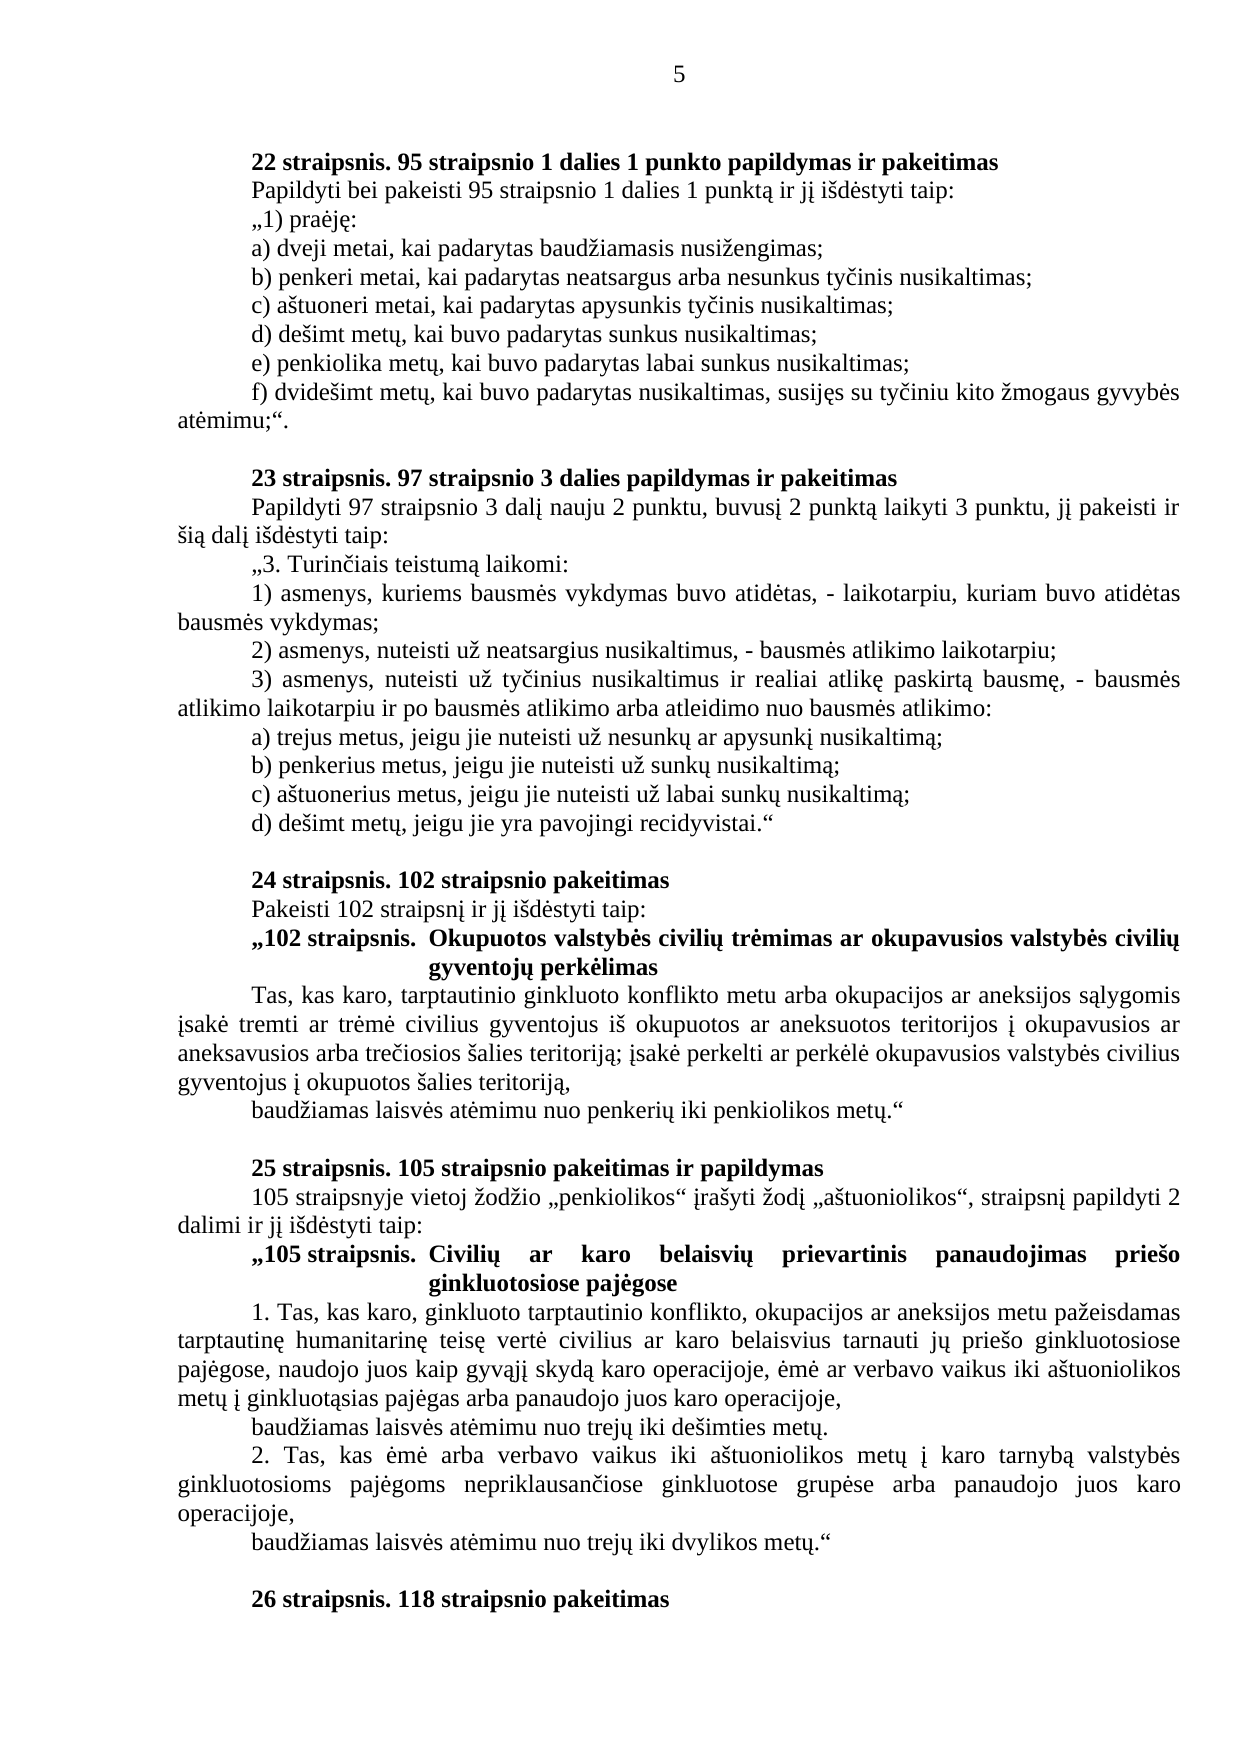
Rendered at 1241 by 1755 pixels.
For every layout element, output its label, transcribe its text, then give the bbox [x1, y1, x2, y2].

text b) penkeri metai, kai padarytas neatsargus arba nesunkus tyčinis nusikaltimas; [177, 262, 1181, 291]
text baudžiamas laisvės atėmimu nuo penkerių iki penkiolikos metų.“ [177, 1096, 1181, 1124]
text baudžiamas laisvės atėmimu nuo trejų iki dešimties metų. [177, 1412, 1181, 1441]
text a) dveji metai, kai padarytas baudžiamasis nusižengimas; [177, 233, 1181, 262]
text 105 straipsnyje vietoj žodžio „penkiolikos“ įrašyti žodį „aštuoniolikos“, straipsnį papildyti 2 dalimi ir jį išdėstyti taip: [177, 1182, 1181, 1239]
text 22 straipsnis. 95 straipsnio 1 dalies 1 punkto papildymas ir pakeitimas [177, 147, 1181, 176]
text „1) praėję: [177, 204, 1181, 233]
text Papildyti 97 straipsnio 3 dalį nauju 2 punktu, buvusį 2 punktą laikyti 3 punktu, jį pakeisti ir šią dalį išdėstyti taip: [177, 492, 1181, 549]
text 2. Tas, kas ėmė arba verbavo vaikus iki aštuoniolikos metų į karo tarnybą valstybės ginkluotosioms pajėgoms nepriklausančiose ginkluotose grupėse arba panaudojo juos karo operacijoje, [177, 1441, 1181, 1527]
text a) trejus metus, jeigu jie nuteisti už nesunkų ar apysunkį nusikaltimą; [177, 722, 1181, 751]
text b) penkerius metus, jeigu jie nuteisti už sunkų nusikaltimą; [177, 751, 1181, 779]
text 25 straipsnis. 105 straipsnio pakeitimas ir papildymas [177, 1153, 1181, 1182]
text 3) asmenys, nuteisti už tyčinius nusikaltimus ir realiai atlikę paskirtą bausmę, - bausmės atlikimo laikotarpiu ir po bausmės atlikimo arba atleidimo nuo bausmės atlikimo: [177, 664, 1181, 722]
text 1. Tas, kas karo, ginkluoto tarptautinio konflikto, okupacijos ar aneksijos metu pažeisdamas tarptautinę humanitarinę teisę vertė civilius ar karo belaisvius tarnauti jų priešo ginkluotosiose pajėgose, naudojo juos kaip gyvąjį skydą karo operacijoje, ėmė ar verbavo vaikus iki aštuoniolikos metų į ginkluotąsias pajėgas arba panaudojo juos karo operacijoje, [177, 1297, 1181, 1412]
text Tas, kas karo, tarptautinio ginkluoto konflikto metu arba okupacijos ar aneksijos sąlygomis įsakė tremti ar trėmė civilius gyventojus iš okupuotos ar aneksuotos teritorijos į okupavusios ar aneksavusios arba trečiosios šalies teritoriją; įsakė perkelti ar perkėlė okupavusios valstybės civilius gyventojus į okupuotos šalies teritoriją, [177, 981, 1181, 1096]
text c) aštuonerius metus, jeigu jie nuteisti už labai sunkų nusikaltimą; [177, 779, 1181, 808]
text „102 straipsnis. Okupuotos valstybės civilių trėmimas ar okupavusios valstybės civilių gyventojų perkėlimas [251, 923, 1181, 981]
text e) penkiolika metų, kai buvo padarytas labai sunkus nusikaltimas; [177, 348, 1181, 377]
text 23 straipsnis. 97 straipsnio 3 dalies papildymas ir pakeitimas [177, 463, 1181, 492]
text 2) asmenys, nuteisti už neatsargius nusikaltimus, - bausmės atlikimo laikotarpiu; [177, 636, 1181, 664]
text f) dvidešimt metų, kai buvo padarytas nusikaltimas, susijęs su tyčiniu kito žmogaus gyvybės atėmimu;“. [177, 377, 1181, 434]
text 1) asmenys, kuriems bausmės vykdymas buvo atidėtas, - laikotarpiu, kuriam buvo atidėtas bausmės vykdymas; [177, 578, 1181, 636]
text Papildyti bei pakeisti 95 straipsnio 1 dalies 1 punktą ir jį išdėstyti taip: [177, 176, 1181, 204]
text 26 straipsnis. 118 straipsnio pakeitimas [177, 1584, 1181, 1613]
text d) dešimt metų, jeigu jie yra pavojingi recidyvistai.“ [177, 808, 1181, 837]
text Pakeisti 102 straipsnį ir jį išdėstyti taip: [177, 894, 1181, 923]
text d) dešimt metų, kai buvo padarytas sunkus nusikaltimas; [177, 319, 1181, 348]
text 24 straipsnis. 102 straipsnio pakeitimas [177, 866, 1181, 894]
text c) aštuoneri metai, kai padarytas apysunkis tyčinis nusikaltimas; [177, 291, 1181, 319]
text baudžiamas laisvės atėmimu nuo trejų iki dvylikos metų.“ [177, 1527, 1181, 1556]
text „3. Turinčiais teistumą laikomi: [177, 549, 1181, 578]
text „105 straipsnis. Civilių ar karo belaisvių prievartinis panaudojimas priešo ginkluotosiose pajėgose [251, 1239, 1181, 1297]
